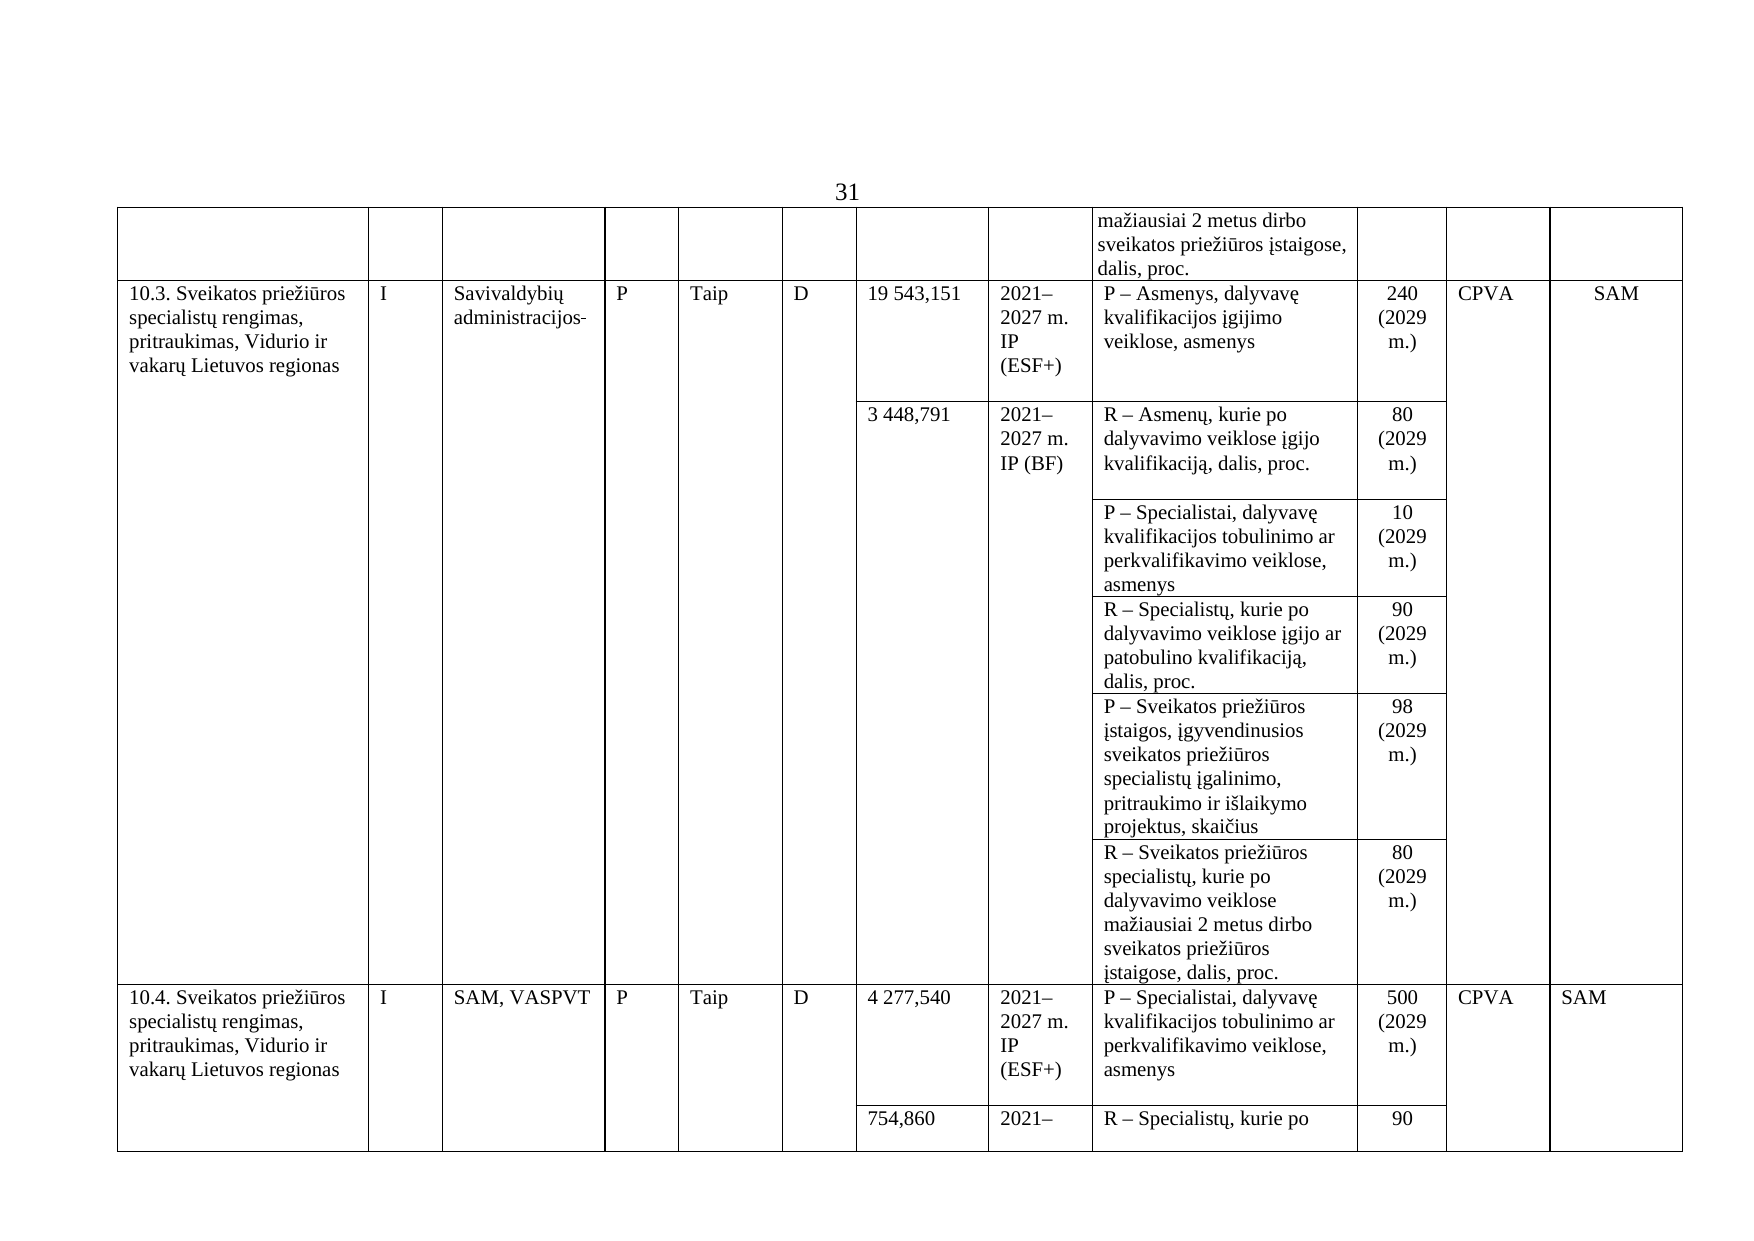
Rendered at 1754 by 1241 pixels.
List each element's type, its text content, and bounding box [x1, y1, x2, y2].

table_cell 80 (2029 m.) [1358, 840, 1446, 984]
table_cell [679, 208, 782, 280]
table_cell P – Asmenys, dalyvavę kvalifikacijos įgijimo veiklose, asmenys [1093, 281, 1357, 401]
table_cell 10 (2029 m.) [1358, 500, 1446, 596]
table_cell 4 277,540 [857, 985, 988, 1105]
table_cell 754,860 [857, 1106, 988, 1151]
table_cell 10.4. Sveikatos priežiūros specialistų rengimas, pritraukimas, Vidurio ir vakarų Lietuvos regionas [118, 985, 368, 1151]
table_cell [369, 208, 442, 280]
table_cell R – Specialistų, kurie po dalyvavimo veiklose įgijo ar patobulino kvalifikaciją, dalis, proc. [1093, 597, 1357, 693]
table_cell 10.3. Sveikatos priežiūros specialistų rengimas, pritraukimas, Vidurio ir vakarų Lietuvos regionas [118, 281, 368, 984]
table_cell P – Specialistai, dalyvavę kvalifikacijos tobulinimo ar perkvalifikavimo veiklose, asmenys [1093, 985, 1357, 1105]
table_cell 98 (2029 m.) [1358, 694, 1446, 838]
table_cell CPVA [1447, 281, 1549, 984]
table_cell [118, 208, 368, 280]
table_cell [783, 208, 856, 280]
table_cell R – Asmenų, kurie po dalyvavimo veiklose įgijo kvalifikaciją, dalis, proc. [1093, 402, 1357, 498]
table_cell [1551, 208, 1682, 280]
table_cell 3 448,791 [857, 402, 988, 984]
table_cell Taip [679, 985, 782, 1151]
table_cell D [783, 985, 856, 1151]
table_cell P [606, 281, 678, 984]
table_cell 80 (2029 m.) [1358, 402, 1446, 498]
table_cell P – Specialistai, dalyvavę kvalifikacijos tobulinimo ar perkvalifikavimo veiklose, asmenys [1093, 500, 1357, 596]
table_cell Savivaldybių administracijos [443, 281, 604, 984]
table_cell [606, 208, 678, 280]
table_cell [443, 208, 604, 280]
table_cell 19 543,151 [857, 281, 988, 401]
table_cell SAM [1551, 985, 1682, 1151]
table_cell [1358, 208, 1446, 280]
table_cell P [606, 985, 678, 1151]
table_cell SAM, VASPVT [443, 985, 604, 1151]
table_cell 90 [1358, 1106, 1446, 1151]
table_cell [989, 208, 1092, 280]
table_cell 2021–2027 m. IP (ESF+) [989, 985, 1092, 1105]
table_cell 2021– [989, 1106, 1092, 1151]
table_cell I [369, 281, 442, 984]
table_cell CPVA [1447, 985, 1549, 1151]
table_cell 2021–2027 m. IP (ESF+) [989, 281, 1092, 401]
table_cell SAM [1551, 281, 1682, 984]
table_cell mažiausiai 2 metus dirbo sveikatos priežiūros įstaigose, dalis, proc. [1093, 208, 1357, 280]
table_cell P – Sveikatos priežiūros įstaigos, įgyvendinusios sveikatos priežiūros specialistų įgalinimo, pritraukimo ir išlaikymo projektus, skaičius [1093, 694, 1357, 838]
table_cell R – Sveikatos priežiūros specialistų, kurie po dalyvavimo veiklose mažiausiai 2 metus dirbo sveikatos priežiūros įstaigose, dalis, proc. [1093, 840, 1357, 984]
table_cell R – Specialistų, kurie po [1093, 1106, 1357, 1151]
table_cell I [369, 985, 442, 1151]
table_cell 90 (2029 m.) [1358, 597, 1446, 693]
table_cell 240 (2029 m.) [1358, 281, 1446, 401]
table_cell 2021–2027 m. IP (BF) [989, 402, 1092, 984]
table_cell Taip [679, 281, 782, 984]
table_cell [1447, 208, 1549, 280]
table_cell [857, 208, 988, 280]
table_cell 500 (2029 m.) [1358, 985, 1446, 1105]
table_cell D [783, 281, 856, 984]
